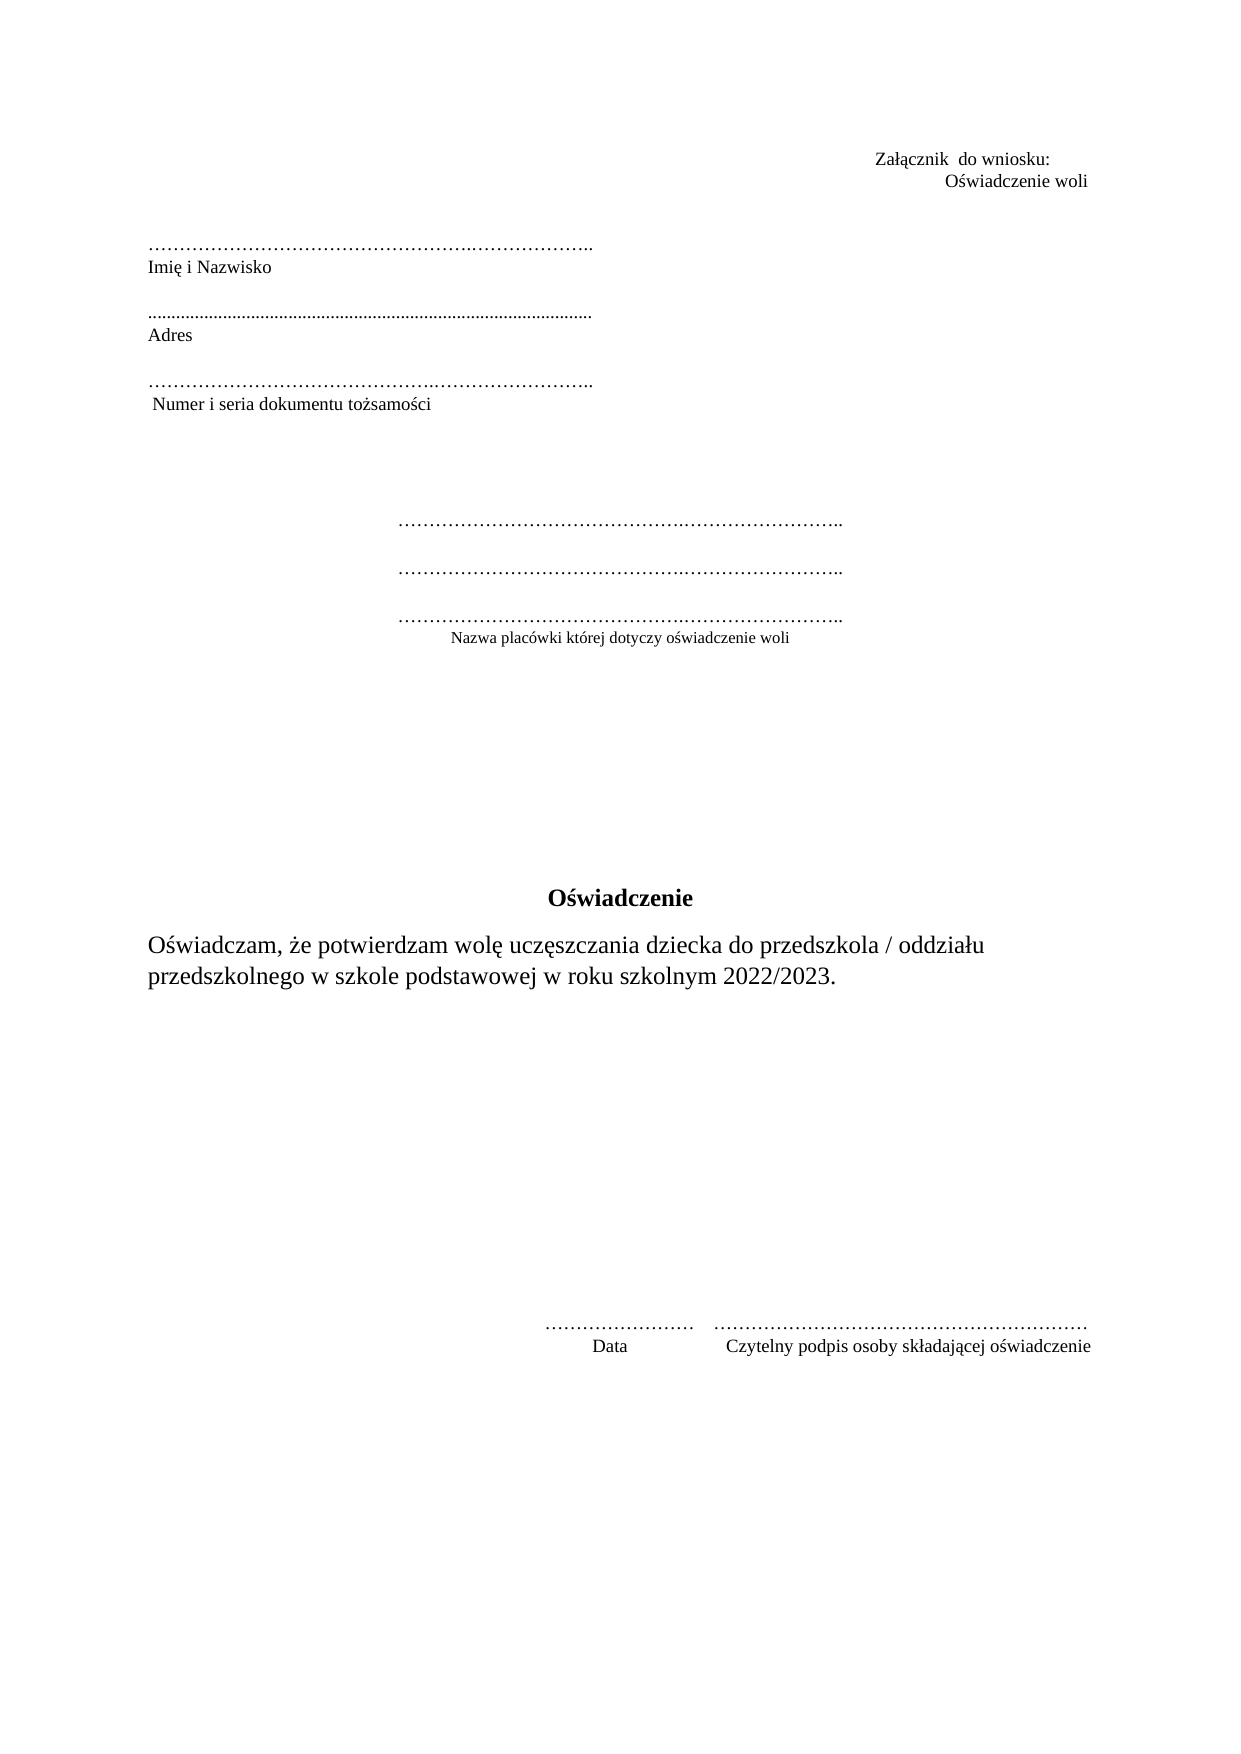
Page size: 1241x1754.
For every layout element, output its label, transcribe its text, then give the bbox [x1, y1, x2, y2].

text Oświadczam, że potwierdzam wolę uczęszczania dziecka do przedszkola / oddziału przedszkolnego w szkole podstawowej w roku szkolnym 2022/2023. [148, 931, 1093, 990]
text Nazwa placówki której dotyczy oświadczenie woli [148, 628, 1093, 647]
text Numer i seria dokumentu tożsamości [148, 392, 1093, 414]
text …………………………………………….……………….. [148, 233, 1093, 254]
text ……………………………………….…………………….. [148, 369, 1093, 391]
text Adres [148, 324, 1093, 346]
text ……………………………………….…………………….. [148, 557, 1093, 579]
text ……………………………………….…………………….. [148, 509, 1093, 531]
text Imię i Nazwisko [148, 256, 1093, 277]
text ............................................................................................... [148, 301, 1093, 323]
text …………………… …………………………………………………… [148, 1312, 1093, 1334]
text Oświadczenie [148, 883, 1093, 912]
text Data Czytelny podpis osoby składającej oświadczenie [148, 1335, 1093, 1357]
text Oświadczenie woli [148, 170, 1093, 192]
text Załącznik do wniosku: [148, 148, 1093, 169]
text ……………………………………….…………………….. [148, 605, 1093, 627]
